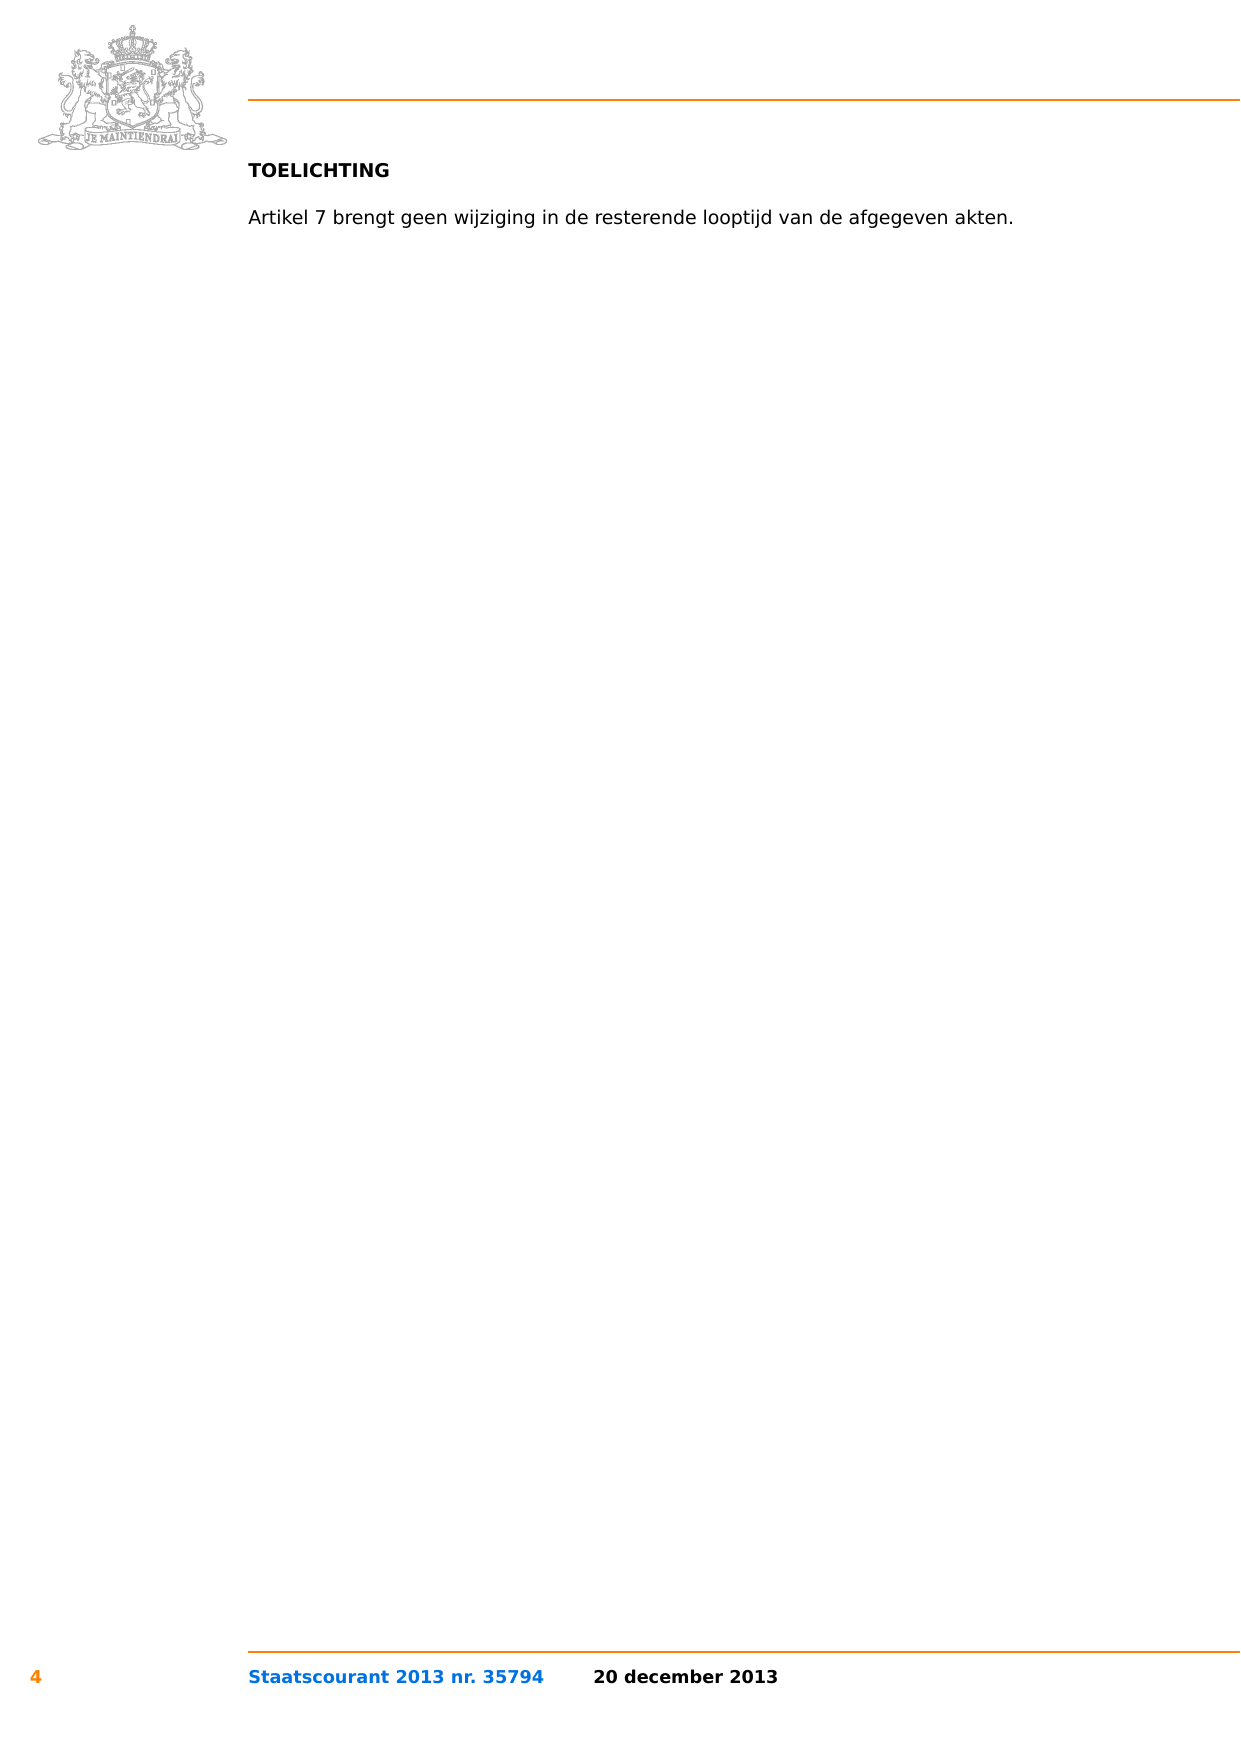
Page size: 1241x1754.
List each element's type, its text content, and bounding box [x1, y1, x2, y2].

subtitle TOELICHTING [248, 160, 1163, 182]
text Artikel 7 brengt geen wijziging in de resterende looptijd van de afgegeven akten. [248, 207, 1163, 229]
picture [38, 25, 227, 150]
